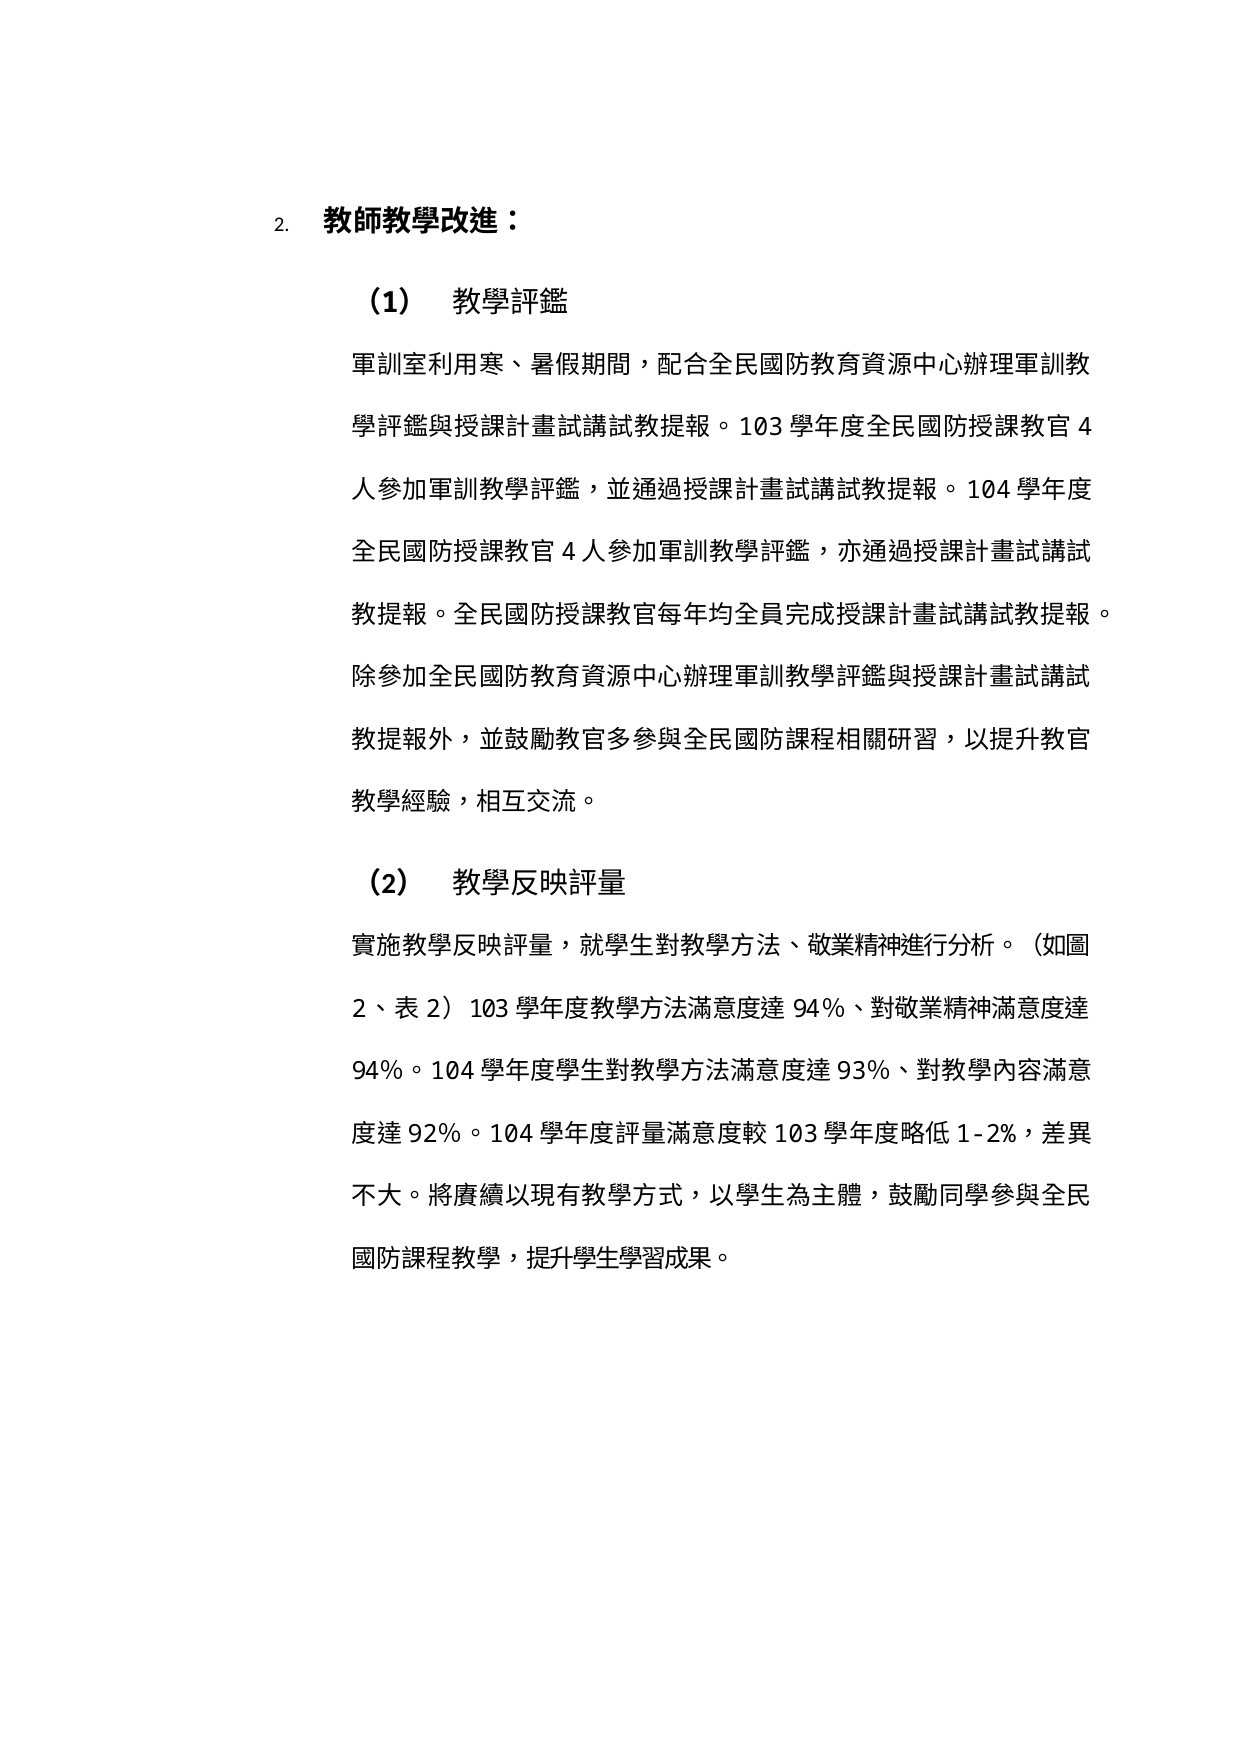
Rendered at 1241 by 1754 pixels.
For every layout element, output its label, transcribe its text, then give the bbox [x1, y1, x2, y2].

list 教學評鑑 [352, 258, 1092, 321]
text 實施教學反映評量，就學生對教學方法、敬業精神進行分析。（如圖2、表2）103學年度教學方法滿意度達94％、對敬業精神滿意度達94％。104學年度學生對教學方法滿意度達93％、對教學內容滿意度達92％。104學年度評量滿意度較103學年度略低1-2%，差異不大。將賡續以現有教學方式，以學生為主體，鼓勵同學參與全民國防課程教學，提升學生學習成果。 [351, 902, 1092, 1277]
list 教學反映評量 [352, 839, 1092, 902]
list 教師教學改進： [274, 177, 1092, 239]
text 軍訓室利用寒、暑假期間，配合全民國防教育資源中心辦理軍訓教學評鑑與授課計畫試講試教提報。103學年度全民國防授課教官4人參加軍訓教學評鑑，並通過授課計畫試講試教提報。104學年度全民國防授課教官4人參加軍訓教學評鑑，亦通過授課計畫試講試教提報。全民國防授課教官每年均全員完成授課計畫試講試教提報。除參加全民國防教育資源中心辦理軍訓教學評鑑與授課計畫試講試教提報外，並鼓勵教官多參與全民國防課程相關研習，以提升教官教學經驗，相互交流。 [351, 321, 1092, 821]
